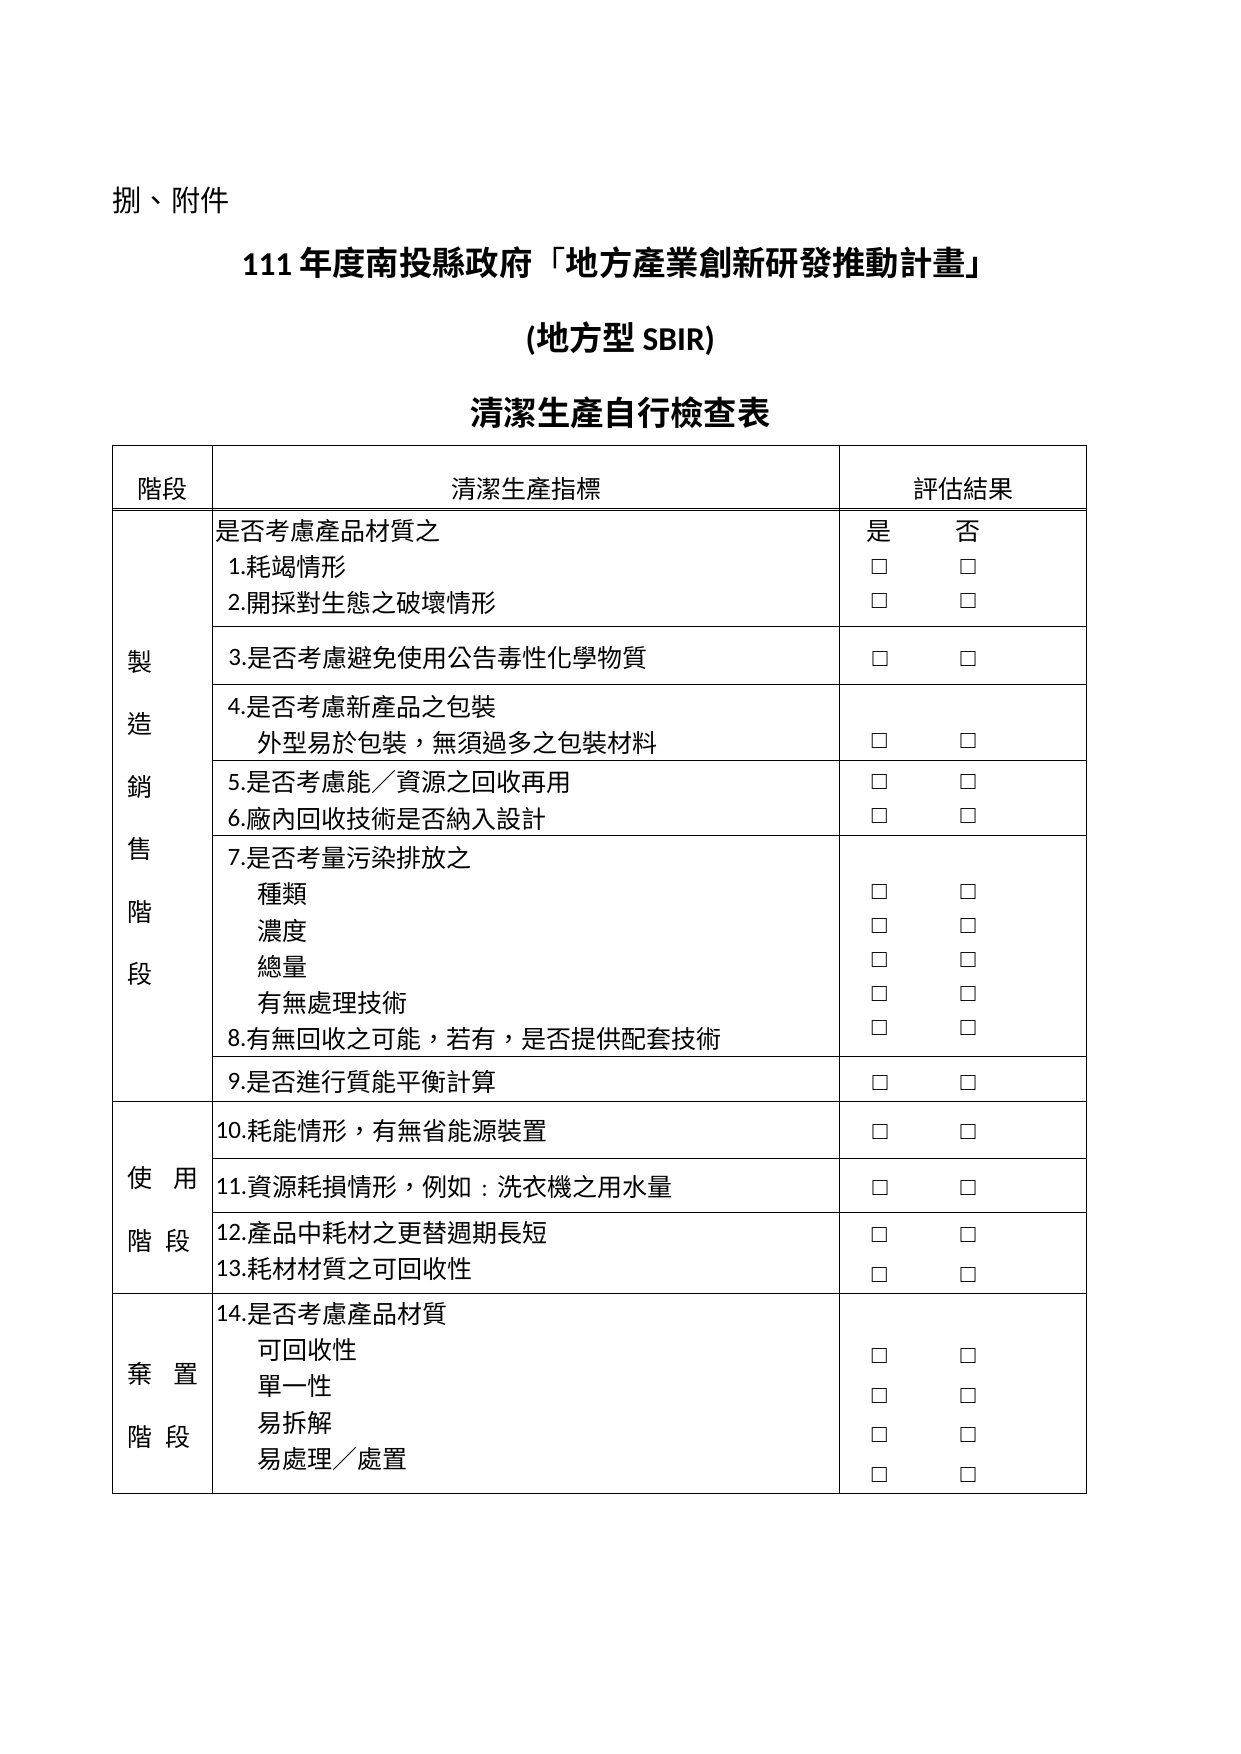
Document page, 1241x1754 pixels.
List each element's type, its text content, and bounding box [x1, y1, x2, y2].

text 捌、附件 [112, 177, 1128, 219]
table_cell 是 否 □ □ □ □ [840, 511, 1086, 626]
table_header 階段 [113, 446, 212, 508]
table_cell □ □ [840, 1057, 1086, 1101]
table_cell 使 用 階 段 [113, 1102, 212, 1293]
table_cell 12.產品中耗材之更替週期長短 13.耗材材質之可回收性 [213, 1213, 839, 1293]
table_cell □ □ □ □ □ □ □ □ [840, 1294, 1086, 1493]
table_cell 9.是否進行質能平衡計算 [213, 1057, 839, 1101]
table_cell 11.資源耗損情形，例如﹕洗衣機之用水量 [213, 1159, 839, 1212]
text 111年度南投縣政府「地方產業創新研發推動計畫」 [112, 219, 1128, 282]
table_cell □ □ [840, 627, 1086, 684]
table_cell 是否考慮產品材質之 1.耗竭情形 2.開採對生態之破壞情形 [213, 511, 839, 626]
table_cell 10.耗能情形，有無省能源裝置 [213, 1102, 839, 1158]
table_header 清潔生產指標 [213, 446, 839, 508]
table_cell □ □ □ □ [840, 1213, 1086, 1293]
table_header 評估結果 [840, 446, 1086, 508]
table_cell 4.是否考慮新產品之包裝 外型易於包裝，無須過多之包裝材料 [213, 685, 839, 760]
text (地方型SBIR) [112, 294, 1128, 357]
table_cell □ □ [840, 685, 1086, 760]
table_cell 5.是否考慮能／資源之回收再用 6.廠內回收技術是否納入設計 [213, 761, 839, 835]
table_cell 製 造 銷 售 階 段 [113, 511, 212, 1101]
table_cell □ □ [840, 1102, 1086, 1158]
table_cell □ □ □ □ □ □ □ □ □ □ [840, 836, 1086, 1056]
text 清潔生產自行檢查表 [112, 369, 1128, 432]
table_cell □ □ □ □ [840, 761, 1086, 835]
table_cell 14.是否考慮產品材質 可回收性 單一性 易拆解 易處理／處置 [213, 1294, 839, 1493]
table_cell 7.是否考量污染排放之 種類 濃度 總量 有無處理技術 8.有無回收之可能，若有，是否提供配套技術 [213, 836, 839, 1056]
table_cell 3.是否考慮避免使用公告毒性化學物質 [213, 627, 839, 684]
table_cell □ □ [840, 1159, 1086, 1212]
table_cell 棄 置 階 段 [113, 1294, 212, 1493]
